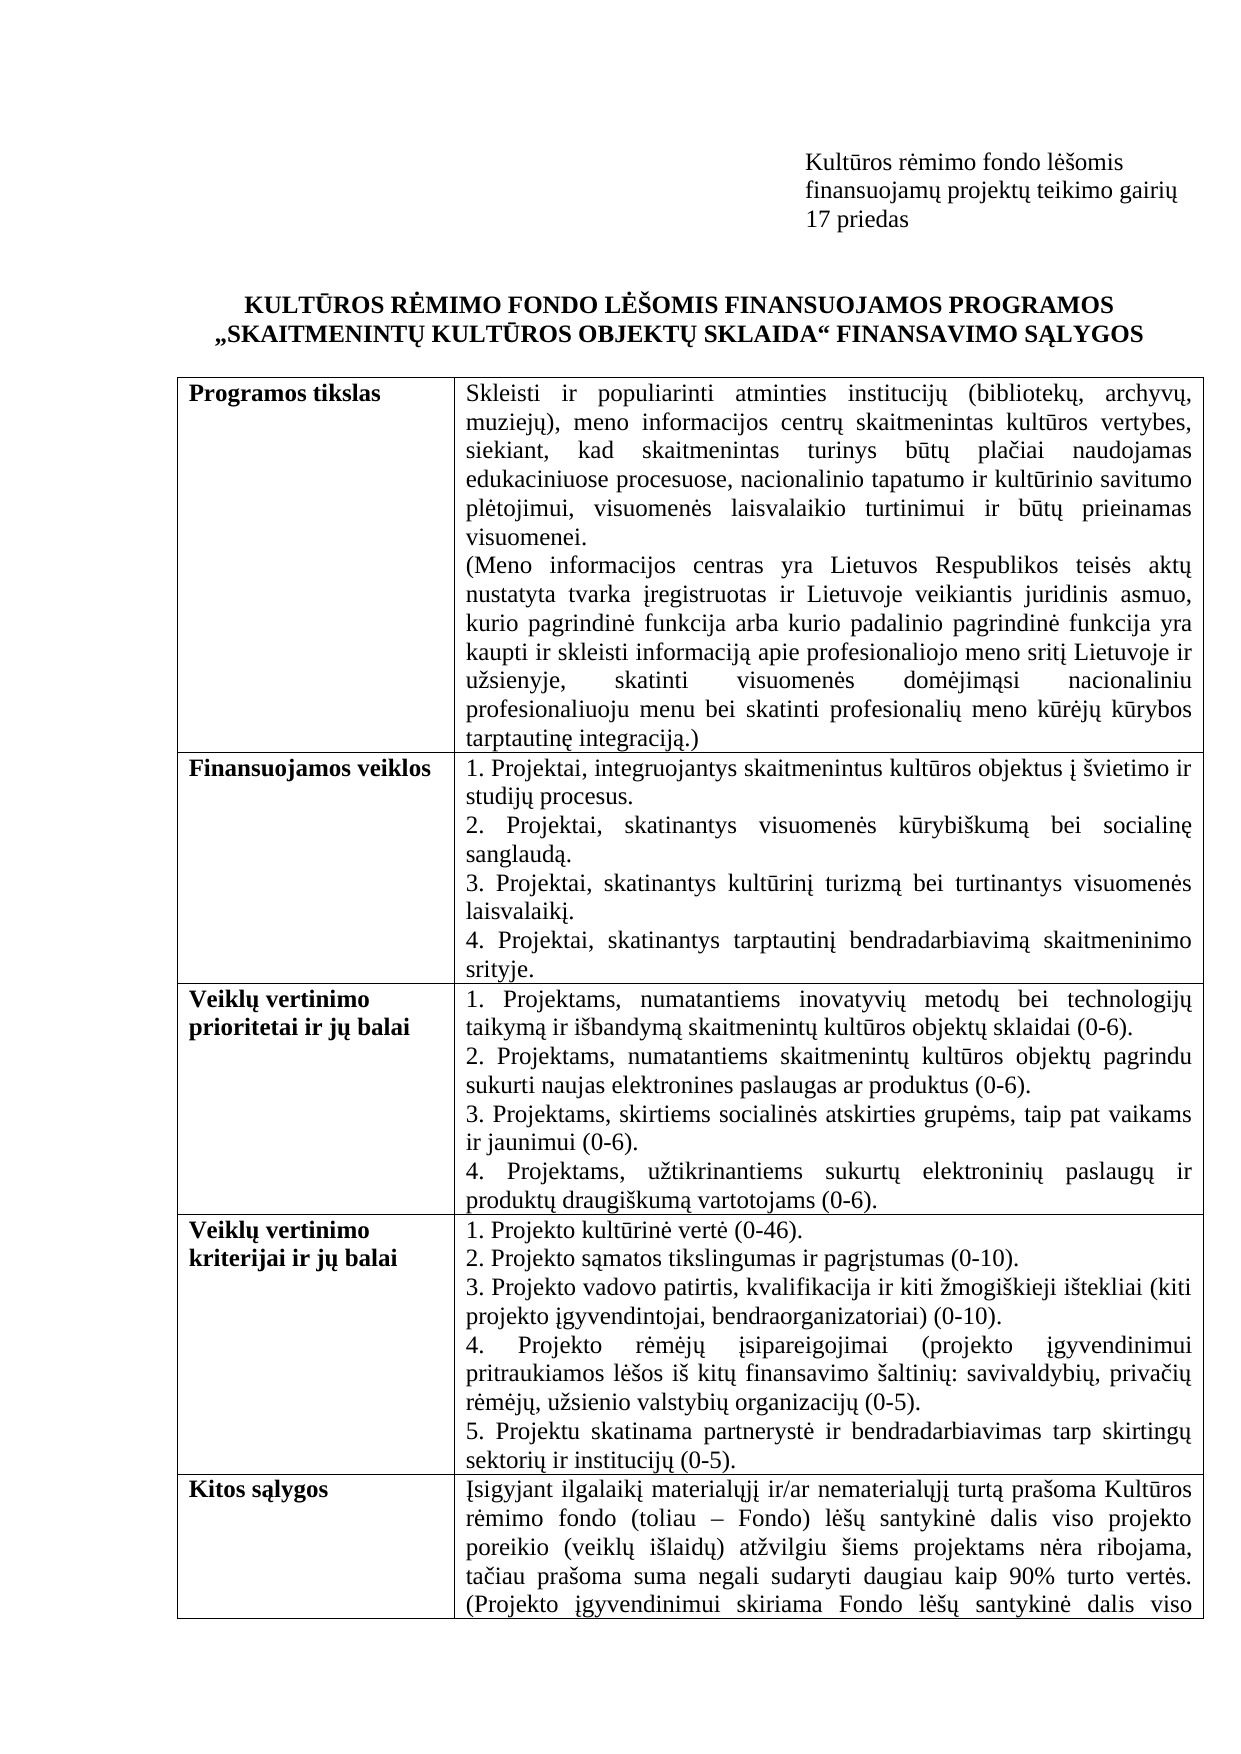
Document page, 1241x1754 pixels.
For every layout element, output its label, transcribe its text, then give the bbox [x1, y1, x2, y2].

table_cell 1. Projekto kultūrinė vertė (0-46). 2. Projekto sąmatos tikslingumas ir pagrįstumas (0-10). 3. Projekto vadovo patirtis, kvalifikacija ir kiti žmogiškieji ištekliai (kiti projekto įgyvendintojai, bendraorganizatoriai) (0-10). 4. Projekto rėmėjų įsipareigojimai (projekto įgyvendinimui pritraukiamos lėšos iš kitų finansavimo šaltinių: savivaldybių, privačių rėmėjų, užsienio valstybių organizacijų (0-5). 5. Projektu skatinama partnerystė ir bendradarbiavimas tarp skirtingų sektorių ir institucijų (0-5). [455, 1215, 1203, 1473]
table_cell 1. Projektai, integruojantys skaitmenintus kultūros objektus į švietimo ir studijų procesus. 2. Projektai, skatinantys visuomenės kūrybiškumą bei socialinę sanglaudą. 3. Projektai, skatinantys kultūrinį turizmą bei turtinantys visuomenės laisvalaikį. 4. Projektai, skatinantys tarptautinį bendradarbiavimą skaitmeninimo srityje. [455, 753, 1203, 983]
table_cell Įsigyjant ilgalaikį materialųjį ir/ar nematerialųjį turtą prašoma Kultūros rėmimo fondo (toliau – Fondo) lėšų santykinė dalis viso projekto poreikio (veiklų išlaidų) atžvilgiu šiems projektams nėra ribojama, tačiau prašoma suma negali sudaryti daugiau kaip 90% turto vertės. (Projekto įgyvendinimui skiriama Fondo lėšų santykinė dalis viso [455, 1475, 1203, 1618]
table_cell Veiklų vertinimo kriterijai ir jų balai [178, 1215, 454, 1473]
table_header Programos tikslas [178, 378, 454, 752]
text KULTŪROS RĖMIMO FONDO LĖŠOMIS FINANSUOJAMOS PROGRAMOS „SKAITMENINTŲ KULTŪROS OBJEKTŲ SKLAIDA“ FINANSAVIMO SĄLYGOS [177, 291, 1181, 348]
table_cell 1. Projektams, numatantiems inovatyvių metodų bei technologijų taikymą ir išbandymą skaitmenintų kultūros objektų sklaidai (0-6). 2. Projektams, numatantiems skaitmenintų kultūros objektų pagrindu sukurti naujas elektronines paslaugas ar produktus (0-6). 3. Projektams, skirtiems socialinės atskirties grupėms, taip pat vaikams ir jaunimui (0-6). 4. Projektams, užtikrinantiems sukurtų elektroninių paslaugų ir produktų draugiškumą vartotojams (0-6). [455, 984, 1203, 1214]
text Kultūros rėmimo fondo lėšomis [717, 147, 1181, 176]
table_cell Veiklų vertinimo prioritetai ir jų balai [178, 984, 454, 1214]
table_cell Finansuojamos veiklos [178, 753, 454, 983]
table_header Skleisti ir populiarinti atminties institucijų (bibliotekų, archyvų, muziejų), meno informacijos centrų skaitmenintas kultūros vertybes, siekiant, kad skaitmenintas turinys būtų plačiai naudojamas edukaciniuose procesuose, nacionalinio tapatumo ir kultūrinio savitumo plėtojimui, visuomenės laisvalaikio turtinimui ir būtų prieinamas visuomenei. (Meno informacijos centras yra Lietuvos Respublikos teisės aktų nustatyta tvarka įregistruotas ir Lietuvoje veikiantis juridinis asmuo, kurio pagrindinė funkcija arba kurio padalinio pagrindinė funkcija yra kaupti ir skleisti informaciją apie profesionaliojo meno sritį Lietuvoje ir užsienyje, skatinti visuomenės domėjimąsi nacionaliniu profesionaliuoju menu bei skatinti profesionalių meno kūrėjų kūrybos tarptautinę integraciją.) [455, 378, 1203, 752]
text 17 priedas [768, 204, 1181, 233]
table_cell Kitos sąlygos [178, 1475, 454, 1618]
text finansuojamų projektų teikimo gairių [717, 176, 1181, 204]
